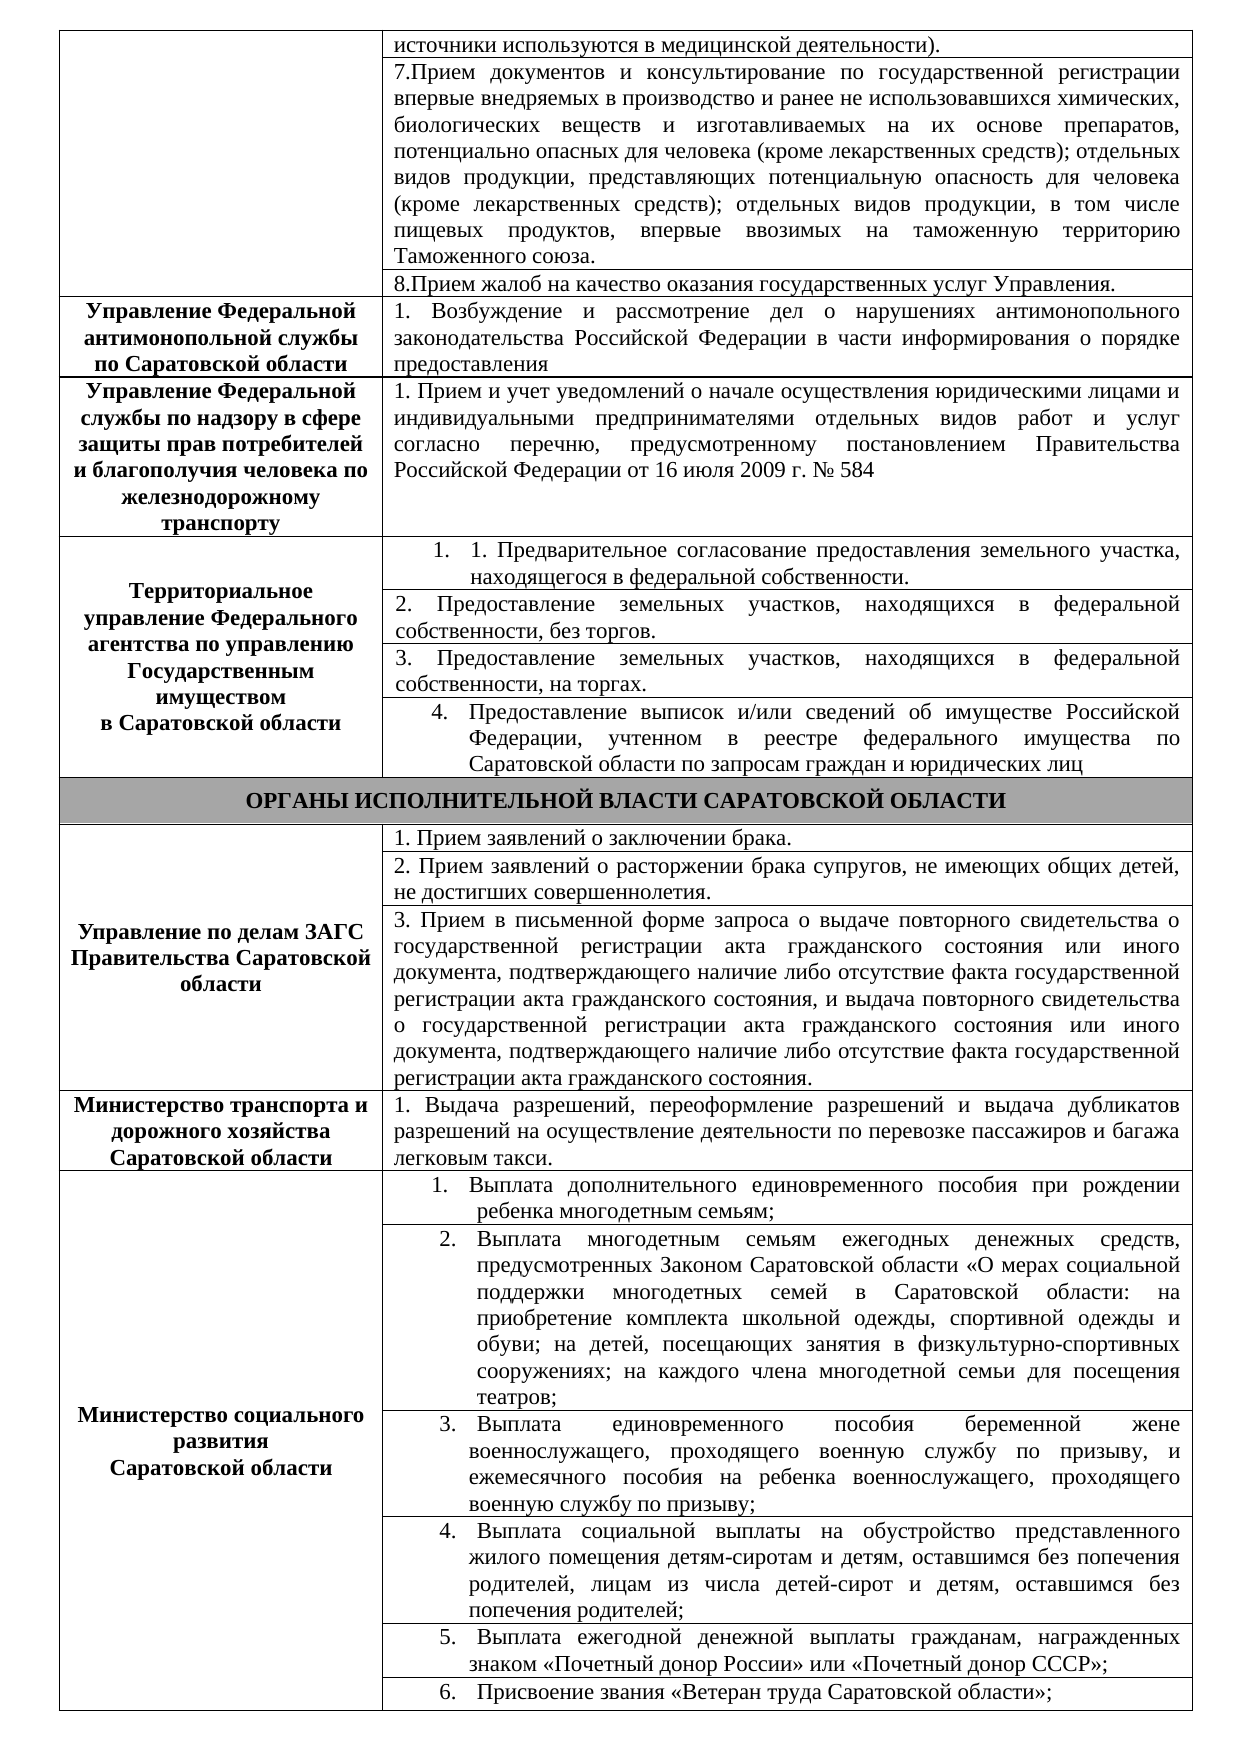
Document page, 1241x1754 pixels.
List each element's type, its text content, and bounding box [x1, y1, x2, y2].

table_cell 7.Прием документов и консультирование по государственной регистрации впервые внедряемых в производство и ранее не использовавшихся химических, биологических веществ и изготавливаемых на их основе препаратов, потенциально опасных для человека (кроме лекарственных средств); отдельных видов продукции, представляющих потенциальную опасность для человека (кроме лекарственных средств); отдельных видов продукции, в том числе пищевых продуктов, впервые ввозимых на таможенную территорию Таможенного союза. [383, 58, 1192, 269]
table_cell 1. Прием и учет уведомлений о начале осуществления юридическими лицами и индивидуальными предпринимателями отдельных видов работ и услуг согласно перечню, предусмотренному постановлением Правительства Российской Федерации от 16 июля 2009 г. № 584 [383, 378, 1192, 536]
table_cell 1. Выдача разрешений, переоформление разрешений и выдача дубликатов разрешений на осуществление деятельности по перевозке пассажиров и багажа легковым такси. [383, 1091, 1192, 1170]
table_cell ОРГАНЫ ИСПОЛНИТЕЛЬНОЙ ВЛАСТИ САРАТОВСКОЙ ОБЛАСТИ [60, 778, 1192, 823]
table_cell 1. Предварительное согласование предоставления земельного участка, находящегося в федеральной собственности. [383, 537, 1192, 589]
table_cell Территориальное управление Федерального агентства по управлению Государственным имуществом в Саратовской области [60, 537, 382, 777]
table_cell Выплата единовременного пособия беременной жене военнослужащего, проходящего военную службу по призыву, и ежемесячного пособия на ребенка военнослужащего, проходящего военную службу по призыву; [383, 1411, 1192, 1516]
table_cell Управление Федеральной антимонопольной службы по Саратовской области [60, 297, 382, 376]
table_cell 8.Прием жалоб на качество оказания государственных услуг Управления. [383, 270, 1192, 296]
table_cell [60, 31, 382, 296]
table_cell Выплата социальной выплаты на обустройство представленного жилого помещения детям-сиротам и детям, оставшимся без попечения родителей, лицам из числа детей-сирот и детям, оставшимся без попечения родителей; [383, 1517, 1192, 1622]
table_cell Предоставление выписок и/или сведений об имуществе Российской Федерации, учтенном в реестре федерального имущества по Саратовской области по запросам граждан и юридических лиц [383, 698, 1192, 777]
table_cell Министерство транспорта и дорожного хозяйства Саратовской области [60, 1091, 382, 1170]
table_cell 3. Предоставление земельных участков, находящихся в федеральной собственности, на торгах. [383, 644, 1192, 697]
table_cell Министерство социального развития Саратовской области [60, 1171, 382, 1710]
table_cell 1. Прием заявлений о заключении брака. [383, 825, 1192, 851]
table_cell Выплата многодетным семьям ежегодных денежных средств, предусмотренных Законом Саратовской области «О мерах социальной поддержки многодетных семей в Саратовской области: на приобретение комплекта школьной одежды, спортивной одежды и обуви; на детей, посещающих занятия в физкультурно-спортивных сооружениях; на каждого члена многодетной семьи для посещения театров; [383, 1225, 1192, 1409]
table_cell Присвоение звания «Ветеран труда Саратовской области»; [383, 1678, 1192, 1710]
table_cell источники используются в медицинской деятельности). [383, 31, 1192, 57]
table_cell 1. Возбуждение и рассмотрение дел о нарушениях антимонопольного законодательства Российской Федерации в части информирования о порядке предоставления [383, 297, 1192, 376]
table_cell 2. Прием заявлений о расторжении брака супругов, не имеющих общих детей, не достигших совершеннолетия. [383, 852, 1192, 904]
table_cell Управление Федеральной службы по надзору в сфере защиты прав потребителей и благополучия человека по железнодорожному транспорту [60, 378, 382, 536]
table_cell 2. Предоставление земельных участков, находящихся в федеральной собственности, без торгов. [383, 590, 1192, 643]
table_cell Выплата дополнительного единовременного пособия при рождении ребенка многодетным семьям; [383, 1171, 1192, 1224]
table_cell Управление по делам ЗАГС Правительства Саратовской области [60, 825, 382, 1090]
table_cell 3. Прием в письменной форме запроса о выдаче повторного свидетельства о государственной регистрации акта гражданского состояния или иного документа, подтверждающего наличие либо отсутствие факта государственной регистрации акта гражданского состояния, и выдача повторного свидетельства о государственной регистрации акта гражданского состояния или иного документа, подтверждающего наличие либо отсутствие факта государственной регистрации акта гражданского состояния. [383, 906, 1192, 1090]
table_cell Выплата ежегодной денежной выплаты гражданам, награжденных знаком «Почетный донор России» или «Почетный донор СССР»; [383, 1624, 1192, 1677]
